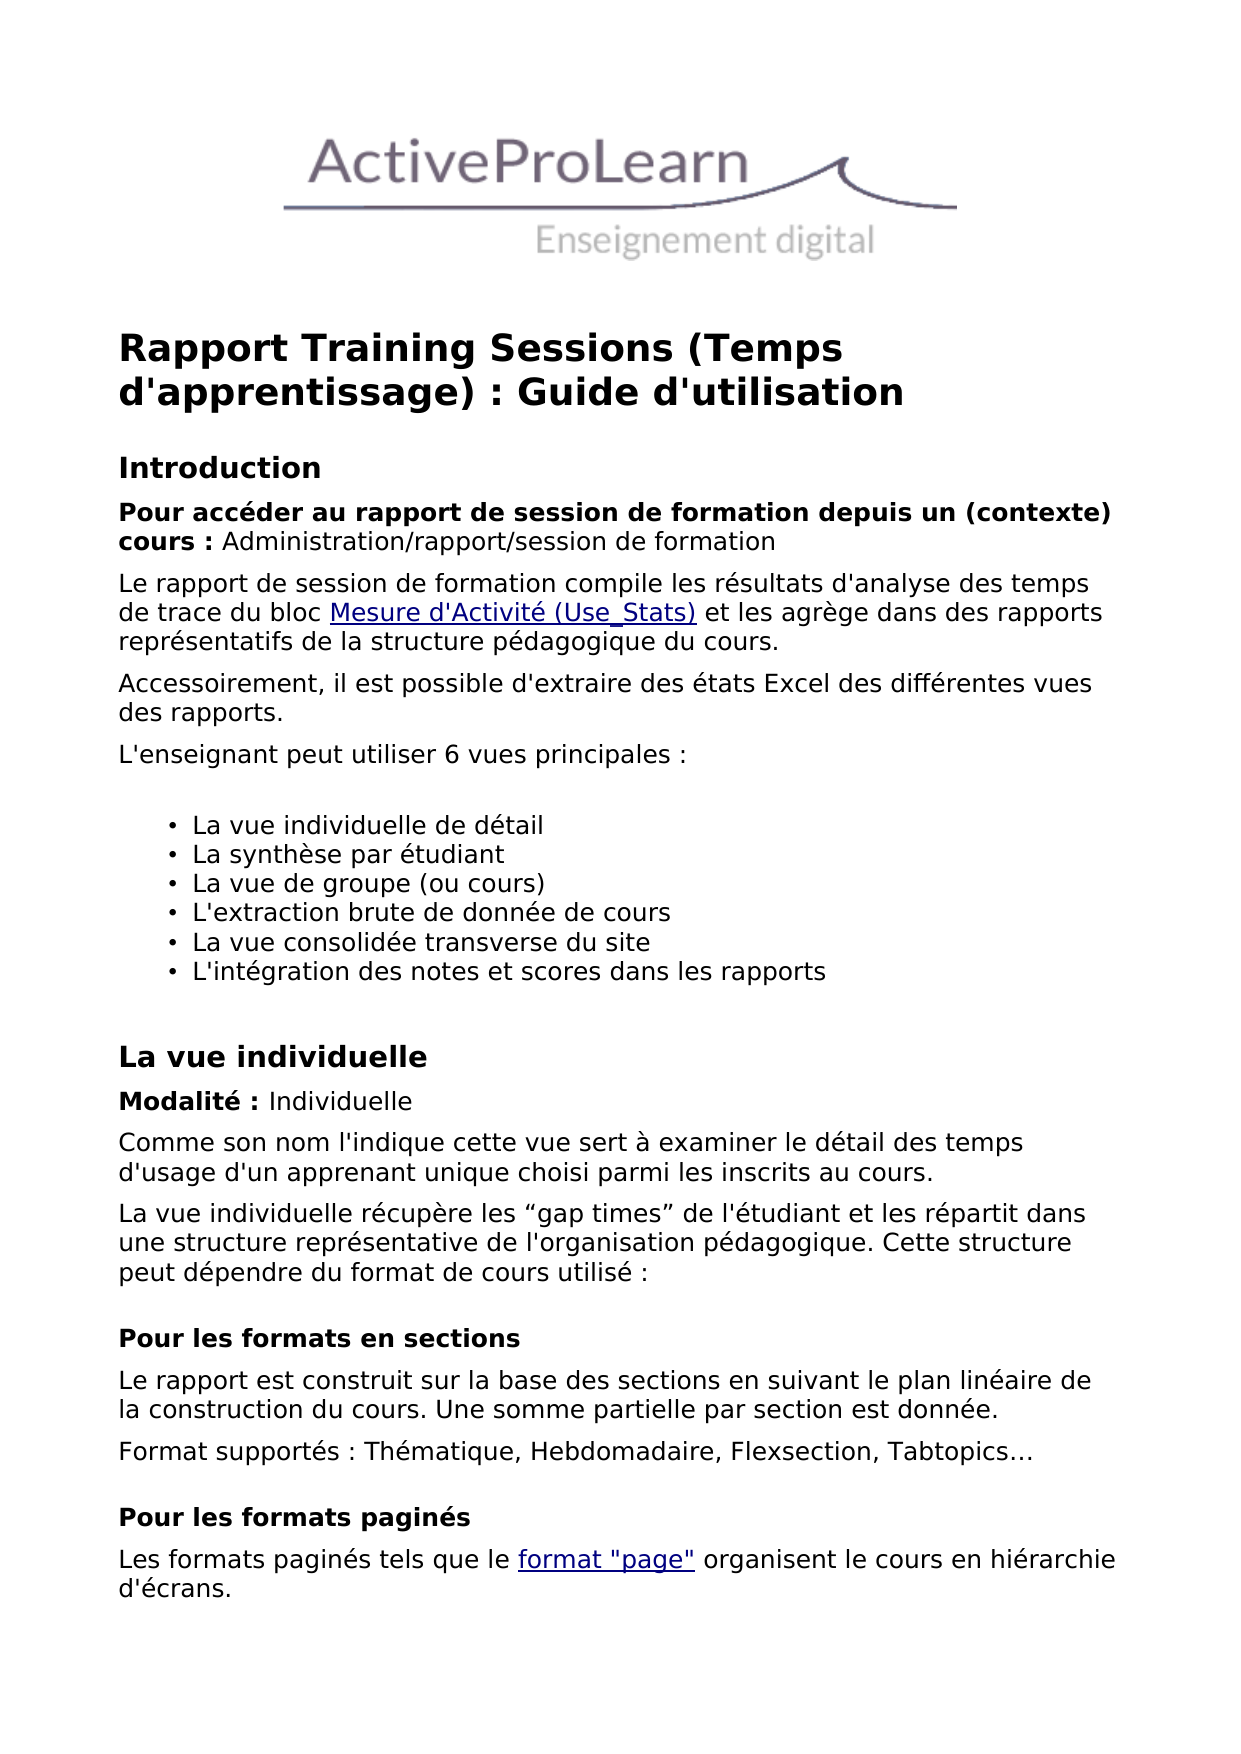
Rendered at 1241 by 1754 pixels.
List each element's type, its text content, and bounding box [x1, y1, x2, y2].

subtitle Pour les formats en sections [118, 1324, 1122, 1354]
list La vue consolidée transverse du site [177, 928, 1122, 957]
list La vue de groupe (ou cours) [177, 869, 1122, 898]
text Accessoirement, il est possible d'extraire des états Excel des différentes vues des rapports. [118, 669, 1122, 727]
text Pour accéder au rapport de session de formation depuis un (contexte) cours : Administration/rapport/session de formation [118, 498, 1122, 557]
text Modalité : Individuelle [118, 1087, 1122, 1116]
list La vue individuelle de détail [177, 811, 1122, 840]
list L'extraction brute de donnée de cours [177, 898, 1122, 928]
subtitle La vue individuelle [118, 1041, 1122, 1074]
subtitle Pour les formats paginés [118, 1504, 1122, 1533]
subtitle Introduction [118, 452, 1122, 486]
text La vue individuelle récupère les “gap times” de l'étudiant et les répartit dans une structure représentative de l'organisation pédagogique. Cette structure peut dépendre du format de cours utilisé : [118, 1199, 1122, 1287]
text Le rapport est construit sur la base des sections en suivant le plan linéaire de la construction du cours. Une somme partielle par section est donnée. [118, 1366, 1122, 1424]
text Le rapport de session de formation compile les résultats d'analyse des temps de trace du bloc Mesure d'Activité (Use_Stats) et les agrège dans des rapports représentatifs de la structure pédagogique du cours. [118, 569, 1122, 657]
text Comme son nom l'indique cette vue sert à examiner le détail des temps d'usage d'un apprenant unique choisi parmi les inscrits au cours. [118, 1129, 1122, 1187]
subtitle Rapport Training Sessions (Temps d'apprentissage) : Guide d'utilisation [118, 327, 1122, 414]
list La synthèse par étudiant [177, 840, 1122, 869]
picture [283, 118, 957, 261]
text Format supportés : Thématique, Hebdomadaire, Flexsection, Tabtopics… [118, 1437, 1122, 1466]
text L'enseignant peut utiliser 6 vues principales : [118, 740, 1122, 769]
list L'intégration des notes et scores dans les rapports [177, 957, 1122, 986]
text Les formats paginés tels que le format "page" organisent le cours en hiérarchie d'écrans. [118, 1545, 1122, 1604]
